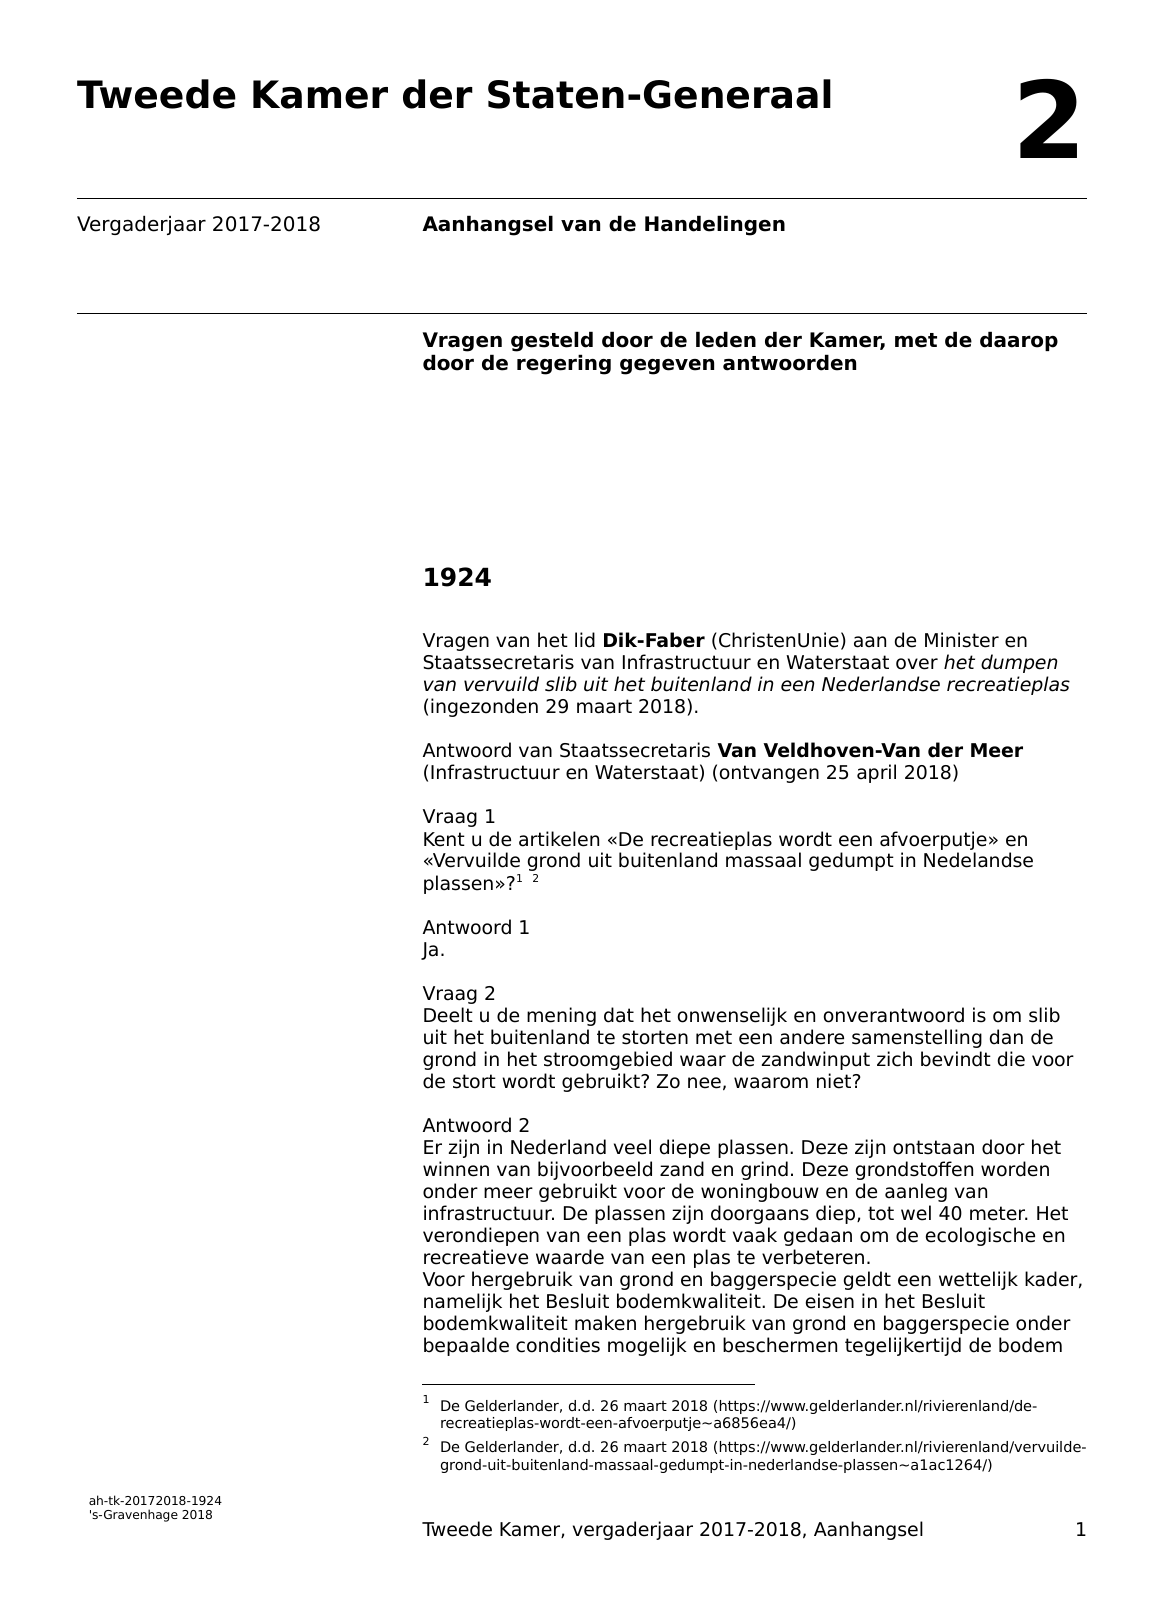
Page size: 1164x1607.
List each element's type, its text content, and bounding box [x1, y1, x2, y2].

text Er zijn in Nederland veel diepe plassen. Deze zijn ontstaan door het winnen van bijvoorbeeld zand en grind. Deze grondstoffen worden onder meer gebruikt voor de woningbouw en de aanleg van infrastructuur. De plassen zijn doorgaans diep, tot wel 40 meter. Het verondiepen van een plas wordt vaak gedaan om de ecologische en recreatieve waarde van een plas te verbeteren. [422, 1137, 1087, 1269]
text 1924 [422, 563, 1087, 592]
text Ja. [422, 938, 1087, 961]
table_header Tweede Kamer der Staten-Generaal [77, 59, 886, 198]
table_cell Vergaderjaar 2017-2018 [77, 199, 422, 313]
text Antwoord 1 [422, 917, 1087, 938]
text Vraag 2 [422, 983, 1087, 1005]
table_cell [77, 314, 422, 375]
text Vragen van het lid Dik-Faber (ChristenUnie) aan de Minister en Staatssecretaris van Infrastructuur en Waterstaat over het dumpen van vervuild slib uit het buitenland in een Nederlandse recreatieplas (ingezonden 29 maart 2018). [422, 630, 1087, 718]
text ah-tk-20172018-1924 [88, 1494, 323, 1508]
text De Gelderlander, d.d. 26 maart 2018 (https://www.gelderlander.nl/rivierenland/vervuilde-grond-uit-buitenland-massaal-gedumpt-in-nederlandse-plassen~a1ac1264/) [422, 1435, 1087, 1474]
text Antwoord 2 [422, 1115, 1087, 1137]
text Kent u de artikelen «De recreatieplas wordt een afvoerputje» en «Vervuilde grond uit buitenland massaal gedumpt in Nedelandse plassen»? [422, 828, 1087, 894]
text Deelt u de mening dat het onwenselijk en onverantwoord is om slib uit het buitenland te storten met een andere samenstelling dan de grond in het stroomgebied waar de zandwinput zich bevindt die voor de stort wordt gebruikt? Zo nee, waarom niet? [422, 1005, 1087, 1093]
text 's-Gravenhage 2018 [88, 1508, 323, 1522]
text Antwoord van Staatssecretaris Van Veldhoven-Van der Meer (Infrastructuur en Waterstaat) (ontvangen 25 april 2018) [422, 740, 1087, 784]
text De Gelderlander, d.d. 26 maart 2018 (https://www.gelderlander.nl/rivierenland/de-recreatieplas-wordt-een-afvoerputje~a6856ea4/) [422, 1393, 1087, 1432]
text Voor hergebruik van grond en baggerspecie geldt een wettelijk kader, namelijk het Besluit bodemkwaliteit. De eisen in het Besluit bodemkwaliteit maken hergebruik van grond en baggerspecie onder bepaalde condities mogelijk en beschermen tegelijkertijd de bodem [422, 1269, 1087, 1357]
text Vraag 1 [422, 806, 1087, 828]
table_cell Vragen gesteld door de leden der Kamer, met de daarop door de regering gegeven antwoorden [422, 314, 1087, 375]
table_header 2 [886, 59, 1087, 198]
table_cell Aanhangsel van de Handelingen [422, 199, 1087, 313]
